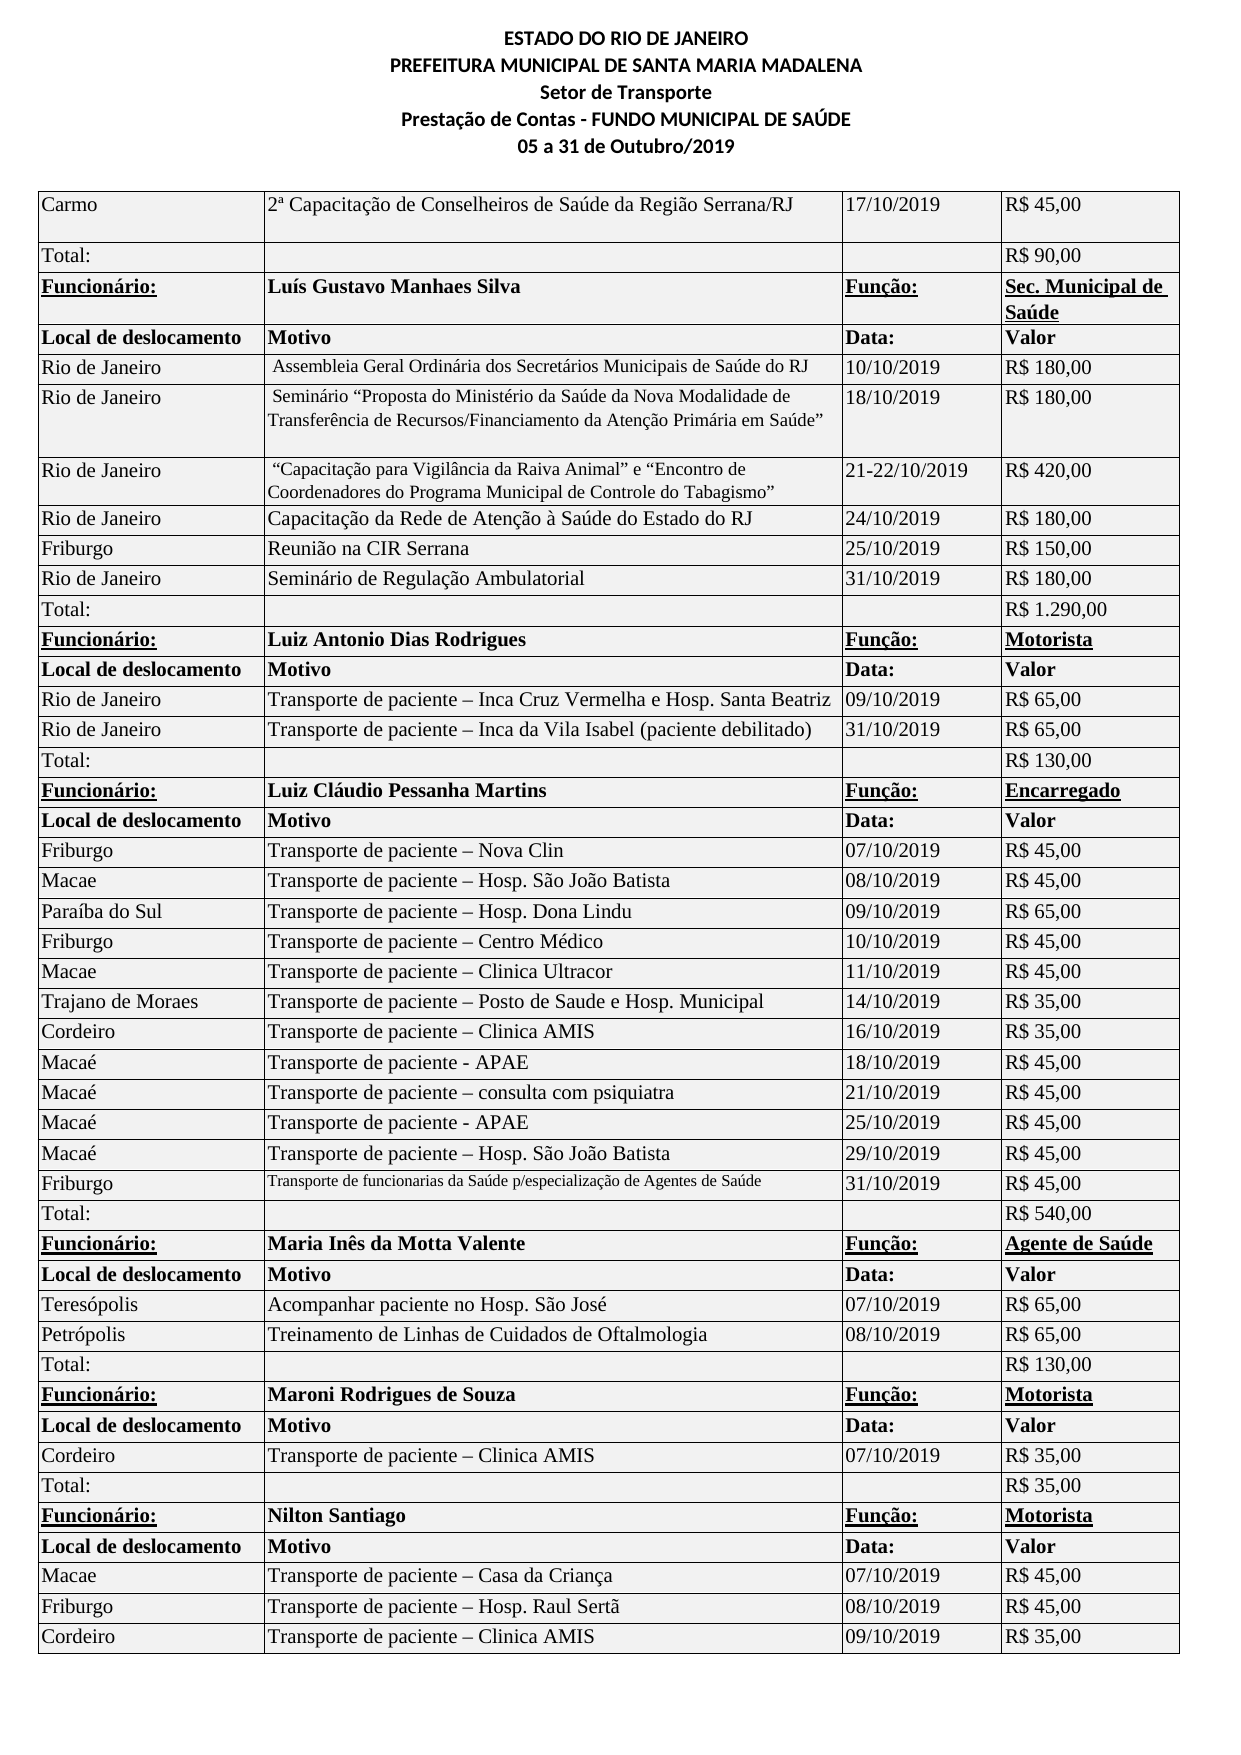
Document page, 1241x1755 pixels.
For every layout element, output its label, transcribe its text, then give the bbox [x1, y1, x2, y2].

table_cell Reunião na CIR Serrana [265, 536, 842, 565]
table_cell Macaé [39, 1110, 264, 1139]
table_cell Transporte de funcionarias da Saúde p/especialização de Agentes de Saúde [265, 1171, 842, 1200]
table_cell Valor [1002, 1261, 1179, 1290]
table_cell Transporte de paciente – Hosp. Raul Sertã [265, 1594, 842, 1623]
table_cell [843, 596, 1001, 626]
table_cell Transporte de paciente – Inca Cruz Vermelha e Hosp. Santa Beatriz [265, 687, 842, 716]
table_cell Valor [1002, 808, 1179, 837]
table_cell Valor [1002, 1533, 1179, 1562]
table_cell Transporte de paciente – Clinica AMIS [265, 1443, 842, 1472]
table_cell Transporte de paciente – Hosp. São João Batista [265, 1140, 842, 1169]
table_cell 21/10/2019 [843, 1080, 1001, 1109]
table_cell R$ 45,00 [1002, 1171, 1179, 1200]
table_cell Função: [843, 627, 1001, 656]
table_cell Total: [39, 1473, 264, 1502]
table_cell R$ 45,00 [1002, 959, 1179, 988]
table_cell 31/10/2019 [843, 566, 1001, 595]
table_cell R$ 45,00 [1002, 1140, 1179, 1169]
table_cell R$ 90,00 [1002, 243, 1179, 272]
table_cell [843, 1352, 1001, 1381]
table_cell Data: [843, 325, 1001, 354]
table_cell Local de deslocamento [39, 1533, 264, 1562]
table_cell R$ 45,00 [1002, 868, 1179, 897]
table_cell R$ 45,00 [1002, 1080, 1179, 1109]
table_cell Função: [843, 1503, 1001, 1532]
table_cell Data: [843, 1533, 1001, 1562]
table_cell Maria Inês da Motta Valente [265, 1231, 842, 1260]
table_cell Valor [1002, 1412, 1179, 1441]
table_cell [265, 596, 842, 626]
table_cell 07/10/2019 [843, 1563, 1001, 1592]
table_cell Encarregado [1002, 778, 1179, 807]
table_cell Rio de Janeiro [39, 385, 264, 456]
table_cell 10/10/2019 [843, 355, 1001, 384]
table_cell R$ 150,00 [1002, 536, 1179, 565]
table_cell Macaé [39, 1140, 264, 1169]
table_cell R$ 35,00 [1002, 1473, 1179, 1502]
table_cell Local de deslocamento [39, 325, 264, 354]
table_cell Transporte de paciente – Inca da Vila Isabel (paciente debilitado) [265, 717, 842, 746]
table_cell Macae [39, 868, 264, 897]
table_cell Motorista [1002, 1503, 1179, 1532]
table_cell Seminário “Proposta do Ministério da Saúde da Nova Modalidade de Transferência de Recursos/Financiamento da Atenção Primária em Saúde” [265, 385, 842, 456]
table_cell Transporte de paciente – Clinica AMIS [265, 1019, 842, 1048]
table_cell Motorista [1002, 627, 1179, 656]
table_cell Agente de Saúde [1002, 1231, 1179, 1260]
table_cell Nilton Santiago [265, 1503, 842, 1532]
table_cell R$ 540,00 [1002, 1201, 1179, 1230]
table_cell Friburgo [39, 1171, 264, 1200]
table_cell [843, 243, 1001, 272]
table_cell [843, 748, 1001, 777]
table_cell R$ 45,00 [1002, 1594, 1179, 1623]
table_cell Motivo [265, 325, 842, 354]
table_cell Função: [843, 1231, 1001, 1260]
table_cell 09/10/2019 [843, 687, 1001, 716]
table_cell R$ 65,00 [1002, 687, 1179, 716]
table_cell Motivo [265, 1533, 842, 1562]
table_cell Local de deslocamento [39, 1412, 264, 1441]
table_cell Trajano de Moraes [39, 989, 264, 1018]
table_cell R$ 180,00 [1002, 506, 1179, 535]
table_cell Transporte de paciente – Clinica AMIS [265, 1624, 842, 1653]
table_cell R$ 45,00 [1002, 929, 1179, 958]
table_cell Transporte de paciente – Nova Clin [265, 838, 842, 867]
table_cell 09/10/2019 [843, 899, 1001, 928]
table_cell Transporte de paciente – Hosp. Dona Lindu [265, 899, 842, 928]
table_cell R$ 35,00 [1002, 989, 1179, 1018]
table_cell 07/10/2019 [843, 1291, 1001, 1321]
table_cell R$ 35,00 [1002, 1019, 1179, 1048]
table_cell Sec. Municipal de Saúde [1002, 273, 1179, 323]
table_cell Transporte de paciente - APAE [265, 1050, 842, 1079]
table_cell Funcionário: [39, 1382, 264, 1411]
table_cell 07/10/2019 [843, 838, 1001, 867]
table_cell Rio de Janeiro [39, 458, 264, 505]
table_cell Data: [843, 657, 1001, 686]
table_cell Maroni Rodrigues de Souza [265, 1382, 842, 1411]
table_cell R$ 130,00 [1002, 1352, 1179, 1381]
table_cell Transporte de paciente – Clinica Ultracor [265, 959, 842, 988]
table_cell Funcionário: [39, 1231, 264, 1260]
table_cell R$ 180,00 [1002, 355, 1179, 384]
table_cell Teresópolis [39, 1291, 264, 1321]
table_cell Transporte de paciente – Casa da Criança [265, 1563, 842, 1592]
table_cell Friburgo [39, 929, 264, 958]
table_cell [843, 1201, 1001, 1230]
table_cell Função: [843, 273, 1001, 323]
table_cell Rio de Janeiro [39, 687, 264, 716]
table_cell Funcionário: [39, 627, 264, 656]
table_cell R$ 420,00 [1002, 458, 1179, 505]
table_cell Rio de Janeiro [39, 506, 264, 535]
table_header 2ª Capacitação de Conselheiros de Saúde da Região Serrana/RJ [265, 192, 842, 242]
table_cell 18/10/2019 [843, 385, 1001, 456]
table_cell Assembleia Geral Ordinária dos Secretários Municipais de Saúde do RJ [265, 355, 842, 384]
table_cell Capacitação da Rede de Atenção à Saúde do Estado do RJ [265, 506, 842, 535]
table_cell 24/10/2019 [843, 506, 1001, 535]
table_cell Treinamento de Linhas de Cuidados de Oftalmologia [265, 1322, 842, 1351]
table_cell 14/10/2019 [843, 989, 1001, 1018]
table_cell Motivo [265, 1412, 842, 1441]
table_cell Local de deslocamento [39, 1261, 264, 1290]
table_cell Rio de Janeiro [39, 355, 264, 384]
table_cell Total: [39, 243, 264, 272]
table_cell 08/10/2019 [843, 1594, 1001, 1623]
table_cell Transporte de paciente – Centro Médico [265, 929, 842, 958]
table_header Carmo [39, 192, 264, 242]
table_cell R$ 130,00 [1002, 748, 1179, 777]
table_cell Motivo [265, 808, 842, 837]
table_header 17/10/2019 [843, 192, 1001, 242]
table_cell Transporte de paciente – consulta com psiquiatra [265, 1080, 842, 1109]
table_cell Macaé [39, 1050, 264, 1079]
table_cell Acompanhar paciente no Hosp. São José [265, 1291, 842, 1321]
table_cell Motorista [1002, 1382, 1179, 1411]
table_cell 21-22/10/2019 [843, 458, 1001, 505]
table_cell R$ 180,00 [1002, 385, 1179, 456]
table_cell 11/10/2019 [843, 959, 1001, 988]
table_cell Data: [843, 1261, 1001, 1290]
table_cell R$ 45,00 [1002, 838, 1179, 867]
table_cell 08/10/2019 [843, 868, 1001, 897]
table_cell Luiz Antonio Dias Rodrigues [265, 627, 842, 656]
table_cell Friburgo [39, 1594, 264, 1623]
table_cell Luís Gustavo Manhaes Silva [265, 273, 842, 323]
table_cell Motivo [265, 1261, 842, 1290]
table_cell Funcionário: [39, 273, 264, 323]
table_cell [265, 243, 842, 272]
table_cell Cordeiro [39, 1019, 264, 1048]
table_cell Total: [39, 1201, 264, 1230]
table_cell Funcionário: [39, 778, 264, 807]
table_cell Motivo [265, 657, 842, 686]
table_cell Macae [39, 959, 264, 988]
table_cell [265, 1201, 842, 1230]
table_cell Rio de Janeiro [39, 717, 264, 746]
table_cell Luiz Cláudio Pessanha Martins [265, 778, 842, 807]
table_cell 31/10/2019 [843, 717, 1001, 746]
table_cell 16/10/2019 [843, 1019, 1001, 1048]
table_cell R$ 45,00 [1002, 1563, 1179, 1592]
table_cell [265, 1473, 842, 1502]
table_cell R$ 180,00 [1002, 566, 1179, 595]
table_cell R$ 1.290,00 [1002, 596, 1179, 626]
table_cell R$ 65,00 [1002, 717, 1179, 746]
table_cell 07/10/2019 [843, 1443, 1001, 1472]
table_cell Transporte de paciente – Hosp. São João Batista [265, 868, 842, 897]
table_cell Petrópolis [39, 1322, 264, 1351]
table_cell Total: [39, 1352, 264, 1381]
table_cell Valor [1002, 325, 1179, 354]
table_cell R$ 65,00 [1002, 899, 1179, 928]
table_cell [843, 1473, 1001, 1502]
table_cell Data: [843, 1412, 1001, 1441]
table_cell “Capacitação para Vigilância da Raiva Animal” e “Encontro de Coordenadores do Programa Municipal de Controle do Tabagismo” [265, 458, 842, 505]
table_cell [265, 748, 842, 777]
table_cell Local de deslocamento [39, 657, 264, 686]
table_cell Friburgo [39, 838, 264, 867]
table_cell R$ 45,00 [1002, 1110, 1179, 1139]
table_cell Rio de Janeiro [39, 566, 264, 595]
table_cell 25/10/2019 [843, 536, 1001, 565]
table_cell 29/10/2019 [843, 1140, 1001, 1169]
table_cell R$ 65,00 [1002, 1291, 1179, 1321]
table_header R$ 45,00 [1002, 192, 1179, 242]
table_cell Cordeiro [39, 1624, 264, 1653]
table_cell Macae [39, 1563, 264, 1592]
table_cell 09/10/2019 [843, 1624, 1001, 1653]
table_cell Transporte de paciente – Posto de Saude e Hosp. Municipal [265, 989, 842, 1018]
table_cell Transporte de paciente - APAE [265, 1110, 842, 1139]
table_cell 08/10/2019 [843, 1322, 1001, 1351]
table_cell Total: [39, 596, 264, 626]
table_cell Total: [39, 748, 264, 777]
table_cell Seminário de Regulação Ambulatorial [265, 566, 842, 595]
table_cell Friburgo [39, 536, 264, 565]
table_cell Macaé [39, 1080, 264, 1109]
table_cell Valor [1002, 657, 1179, 686]
table_cell Função: [843, 778, 1001, 807]
table_cell Local de deslocamento [39, 808, 264, 837]
table_cell Funcionário: [39, 1503, 264, 1532]
table_cell 25/10/2019 [843, 1110, 1001, 1139]
table_cell 18/10/2019 [843, 1050, 1001, 1079]
table_cell R$ 35,00 [1002, 1443, 1179, 1472]
table_cell 10/10/2019 [843, 929, 1001, 958]
table_cell Paraíba do Sul [39, 899, 264, 928]
table_cell Data: [843, 808, 1001, 837]
table_cell 31/10/2019 [843, 1171, 1001, 1200]
table_cell R$ 65,00 [1002, 1322, 1179, 1351]
table_cell R$ 45,00 [1002, 1050, 1179, 1079]
table_cell Cordeiro [39, 1443, 264, 1472]
table_cell R$ 35,00 [1002, 1624, 1179, 1653]
table_cell Função: [843, 1382, 1001, 1411]
table_cell [265, 1352, 842, 1381]
